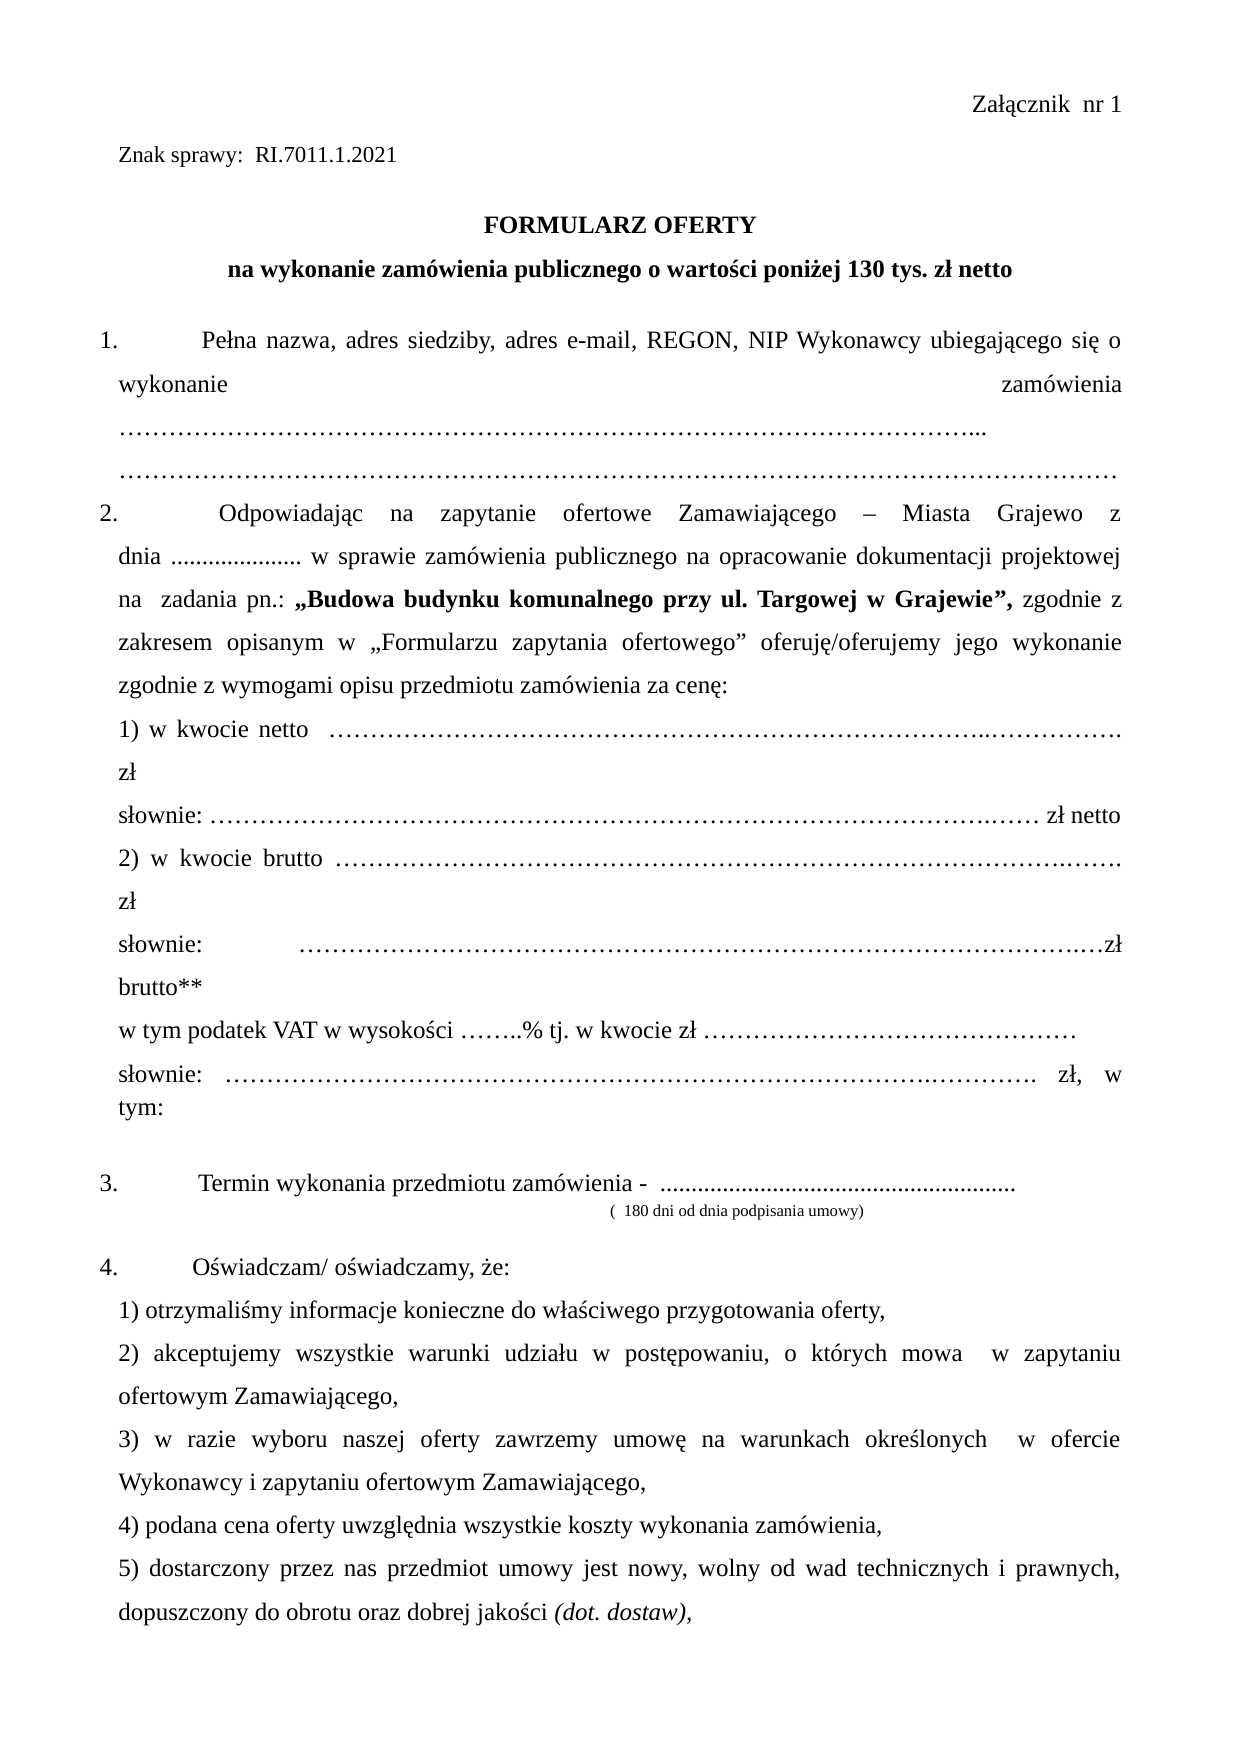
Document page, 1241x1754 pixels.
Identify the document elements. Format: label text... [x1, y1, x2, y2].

text na wykonanie zamówienia publicznego o wartości poniżej 130 tys. zł netto [118, 254, 1122, 282]
text 2) akceptujemy wszystkie warunki udziału w postępowaniu, o których mowa w zapytaniu ofertowym Zamawiającego, [118, 1338, 1122, 1410]
text 1) otrzymaliśmy informacje konieczne do właściwego przygotowania oferty, [118, 1295, 1122, 1323]
text 3) w razie wyboru naszej oferty zawrzemy umowę na warunkach określonych w ofercie Wykonawcy i zapytaniu ofertowym Zamawiającego, [118, 1424, 1122, 1496]
text FORMULARZ OFERTY [118, 211, 1122, 239]
list Odpowiadając na zapytanie ofertowe Zamawiającego – Miasta Grajewo z dnia ..................... w sprawie zamówienia publicznego na opracowanie dokumentacji projektowej na zadania pn.: „Budowa budynku komunalnego przy ul. Targowej w Grajewie”, zgodnie z zakresem opisanym w „Formularzu zapytania ofertowego” oferuję/oferujemy jego wykonanie zgodnie z wymogami opisu przedmiotu zamówienia za cenę: [118, 498, 1122, 699]
text ………………………………………………………………………………………………………… [118, 455, 1122, 484]
text 5) dostarczony przez nas przedmiot umowy jest nowy, wolny od wad technicznych i prawnych, dopuszczony do obrotu oraz dobrej jakości (dot. dostaw), [118, 1553, 1122, 1625]
text słownie: ………………………………………………………………………….…………. zł, w tym: [118, 1059, 1122, 1120]
text słownie: ………………………………………………………………………………….…zł brutto** [118, 929, 1122, 1001]
text w tym podatek VAT w wysokości ……..% tj. w kwocie zł ……………………………………… [118, 1016, 1122, 1044]
text ( 180 dni od dnia podpisania umowy) [118, 1201, 1122, 1220]
text Znak sprawy: RI.7011.1.2021 [118, 141, 1122, 167]
list Oświadczam/ oświadczamy, że: [118, 1252, 1122, 1280]
text 4) podana cena oferty uwzględnia wszystkie koszty wykonania zamówienia, [118, 1510, 1122, 1539]
text słownie: ………………………………………………………………………………….…… zł netto [118, 800, 1122, 829]
text Załącznik nr 1 [118, 89, 1122, 117]
text 1) w kwocie netto ……………………………………………………………………..……………. zł [118, 714, 1122, 786]
list Termin wykonania przedmiotu zamówienia - ......................................................... [118, 1168, 1122, 1197]
text 2) w kwocie brutto …………………………………………………………………………….……. zł [118, 843, 1122, 915]
list Pełna nazwa, adres siedziby, adres e-mail, REGON, NIP Wykonawcy ubiegającego się o wykonanie zamówienia …………………………………………………………………………………………... [118, 326, 1122, 441]
